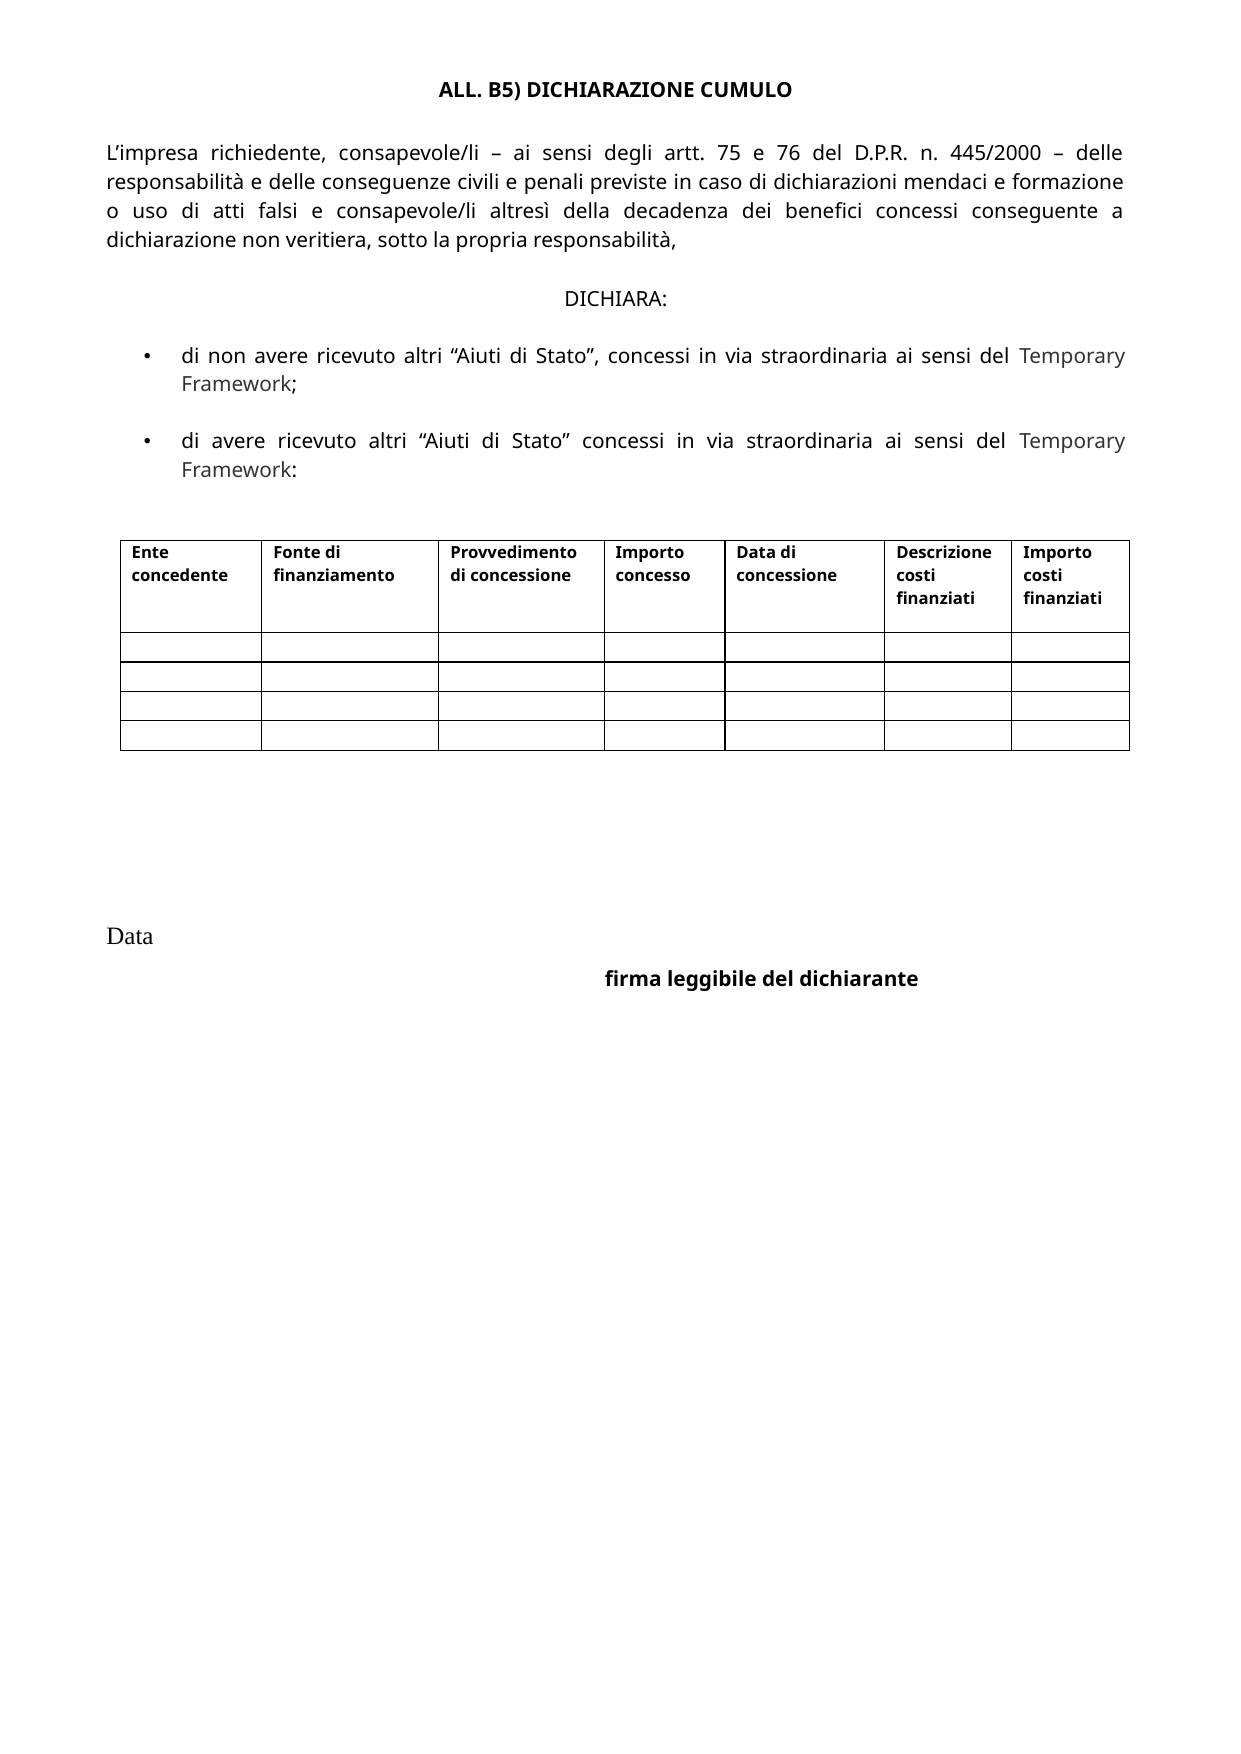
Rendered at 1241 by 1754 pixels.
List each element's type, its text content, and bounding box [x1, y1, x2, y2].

table_cell [121, 633, 261, 661]
list di avere ricevuto altri “Aiuti di Stato” concessi in via straordinaria ai sensi del Temporary Framework: [144, 426, 1125, 483]
table_header Provvedimento di concessione [439, 541, 604, 632]
table_header Data di concessione [726, 541, 884, 632]
table_cell [121, 721, 261, 750]
table_cell [1012, 721, 1129, 750]
table_cell [262, 692, 438, 720]
table_cell [439, 663, 604, 691]
table_cell [439, 633, 604, 661]
text DICHIARA: [106, 283, 1125, 312]
table_header Descrizione costi finanziati [885, 541, 1011, 632]
table_cell [885, 633, 1011, 661]
table_cell [1012, 663, 1129, 691]
table_cell [605, 692, 724, 720]
text Data [106, 921, 1125, 950]
table_cell [726, 663, 884, 691]
table_header Ente concedente [121, 541, 261, 632]
table_cell [605, 633, 724, 661]
list di non avere ricevuto altri “Aiuti di Stato”, concessi in via straordinaria ai sensi del Temporary Framework; [144, 341, 1125, 398]
table_cell [439, 721, 604, 750]
table_cell [1012, 633, 1129, 661]
table_cell [885, 692, 1011, 720]
table_cell [1012, 692, 1129, 720]
text ALL. B5) DICHIARAZIONE CUMULO [106, 75, 1125, 103]
table_cell [439, 692, 604, 720]
table_header Fonte di finanziamento [262, 541, 438, 632]
table_cell [726, 633, 884, 661]
text L’impresa richiedente, consapevole/li – ai sensi degli artt. 75 e 76 del D.P.R. n. 445/2000 – delle responsabilità e delle conseguenze civili e penali previste in caso di dichiarazioni mendaci e formazione o uso di atti falsi e consapevole/li altresì della decadenza dei benefici concessi conseguente a dichiarazione non veritiera, sotto la propria responsabilità, [106, 137, 1125, 253]
table_header Importo concesso [605, 541, 724, 632]
table_header Importo costi finanziati [1012, 541, 1129, 632]
table_cell [121, 663, 261, 691]
table_cell [885, 721, 1011, 750]
table_cell [262, 663, 438, 691]
table_cell [262, 721, 438, 750]
text firma leggibile del dichiarante [106, 964, 1125, 993]
table_cell [605, 721, 724, 750]
table_cell [726, 692, 884, 720]
table_cell [262, 633, 438, 661]
table_cell [121, 692, 261, 720]
table_cell [605, 663, 724, 691]
table_cell [726, 721, 884, 750]
table_cell [885, 663, 1011, 691]
